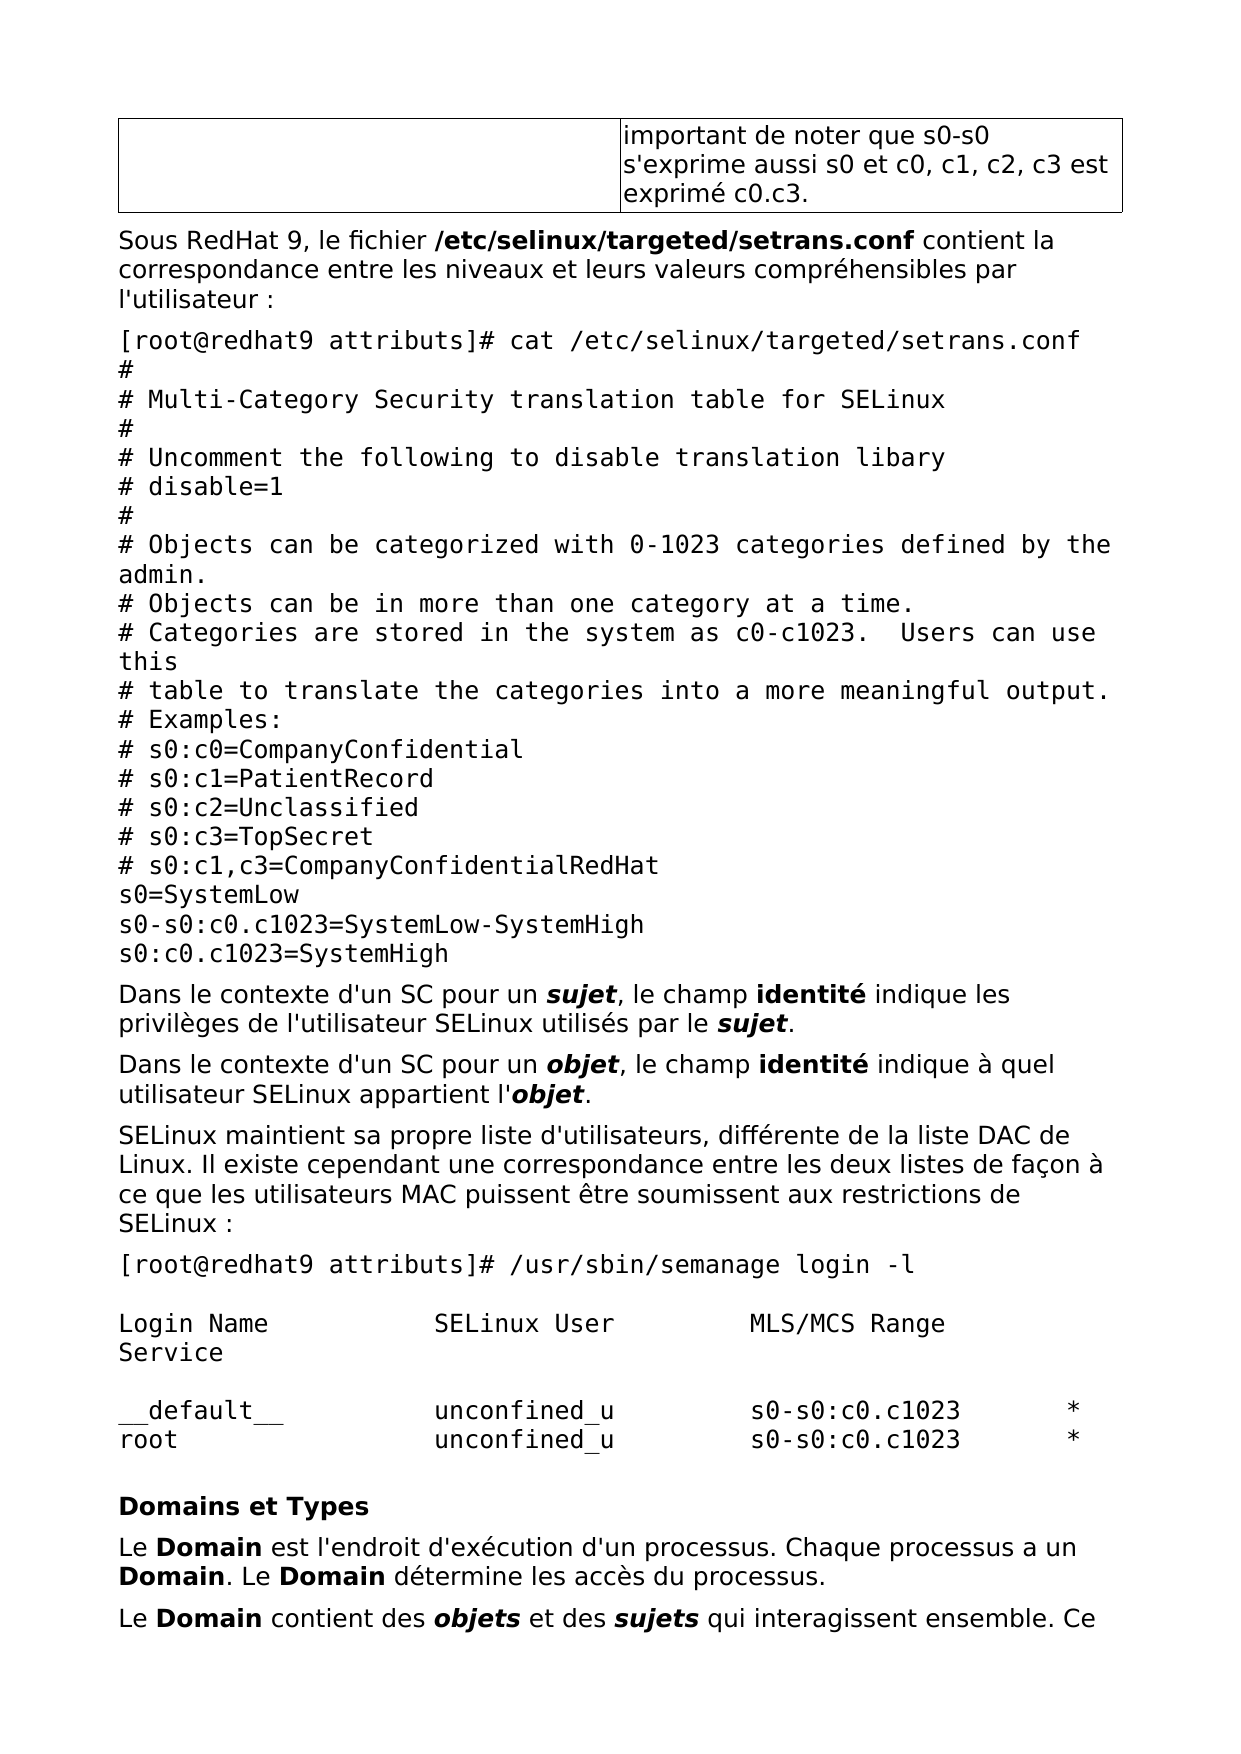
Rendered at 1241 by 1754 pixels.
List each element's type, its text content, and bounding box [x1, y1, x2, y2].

table_cell important de noter que s0-s0 s'exprime aussi s0 et c0, c1, c2, c3 est exprimé c0.c3. [621, 119, 1122, 212]
text Le Domain contient des objets et des sujets qui interagissent ensemble. Ce [118, 1604, 1122, 1633]
text [root@redhat9 attributs]# /usr/sbin/semanage login -l Login Name SELinux User MLS/MCS Range Service __default__ unconfined_u s0-s0:c0.c1023 * root unconfined_u s0-s0:c0.c1023 * [118, 1251, 1122, 1455]
text Dans le contexte d'un SC pour un sujet, le champ identité indique les privilèges de l'utilisateur SELinux utilisés par le sujet. [118, 980, 1122, 1038]
text [root@redhat9 attributs]# cat /etc/selinux/targeted/setrans.conf # # Multi-Category Security translation table for SELinux # # Uncomment the following to disable translation libary # disable=1 # # Objects can be categorized with 0-1023 categories defined by the admin. # Objects can be in more than one category at a time. # Categories are stored in the system as c0-c1023. Users can use this # table to translate the categories into a more meaningful output. # Examples: # s0:c0=CompanyConfidential # s0:c1=PatientRecord # s0:c2=Unclassified # s0:c3=TopSecret # s0:c1,c3=CompanyConfidentialRedHat s0=SystemLow s0-s0:c0.c1023=SystemLow-SystemHigh s0:c0.c1023=SystemHigh [118, 326, 1122, 968]
text Dans le contexte d'un SC pour un objet, le champ identité indique à quel utilisateur SELinux appartient l'objet. [118, 1051, 1122, 1109]
text SELinux maintient sa propre liste d'utilisateurs, différente de la liste DAC de Linux. Il existe cependant une correspondance entre les deux listes de façon à ce que les utilisateurs MAC puissent être soumissent aux restrictions de SELinux : [118, 1122, 1122, 1238]
subtitle Domains et Types [118, 1492, 1122, 1521]
table_cell [119, 119, 620, 212]
text Sous RedHat 9, le fichier /etc/selinux/targeted/setrans.conf contient la correspondance entre les niveaux et leurs valeurs compréhensibles par l'utilisateur : [118, 226, 1122, 314]
text Le Domain est l'endroit d'exécution d'un processus. Chaque processus a un Domain. Le Domain détermine les accès du processus. [118, 1533, 1122, 1592]
